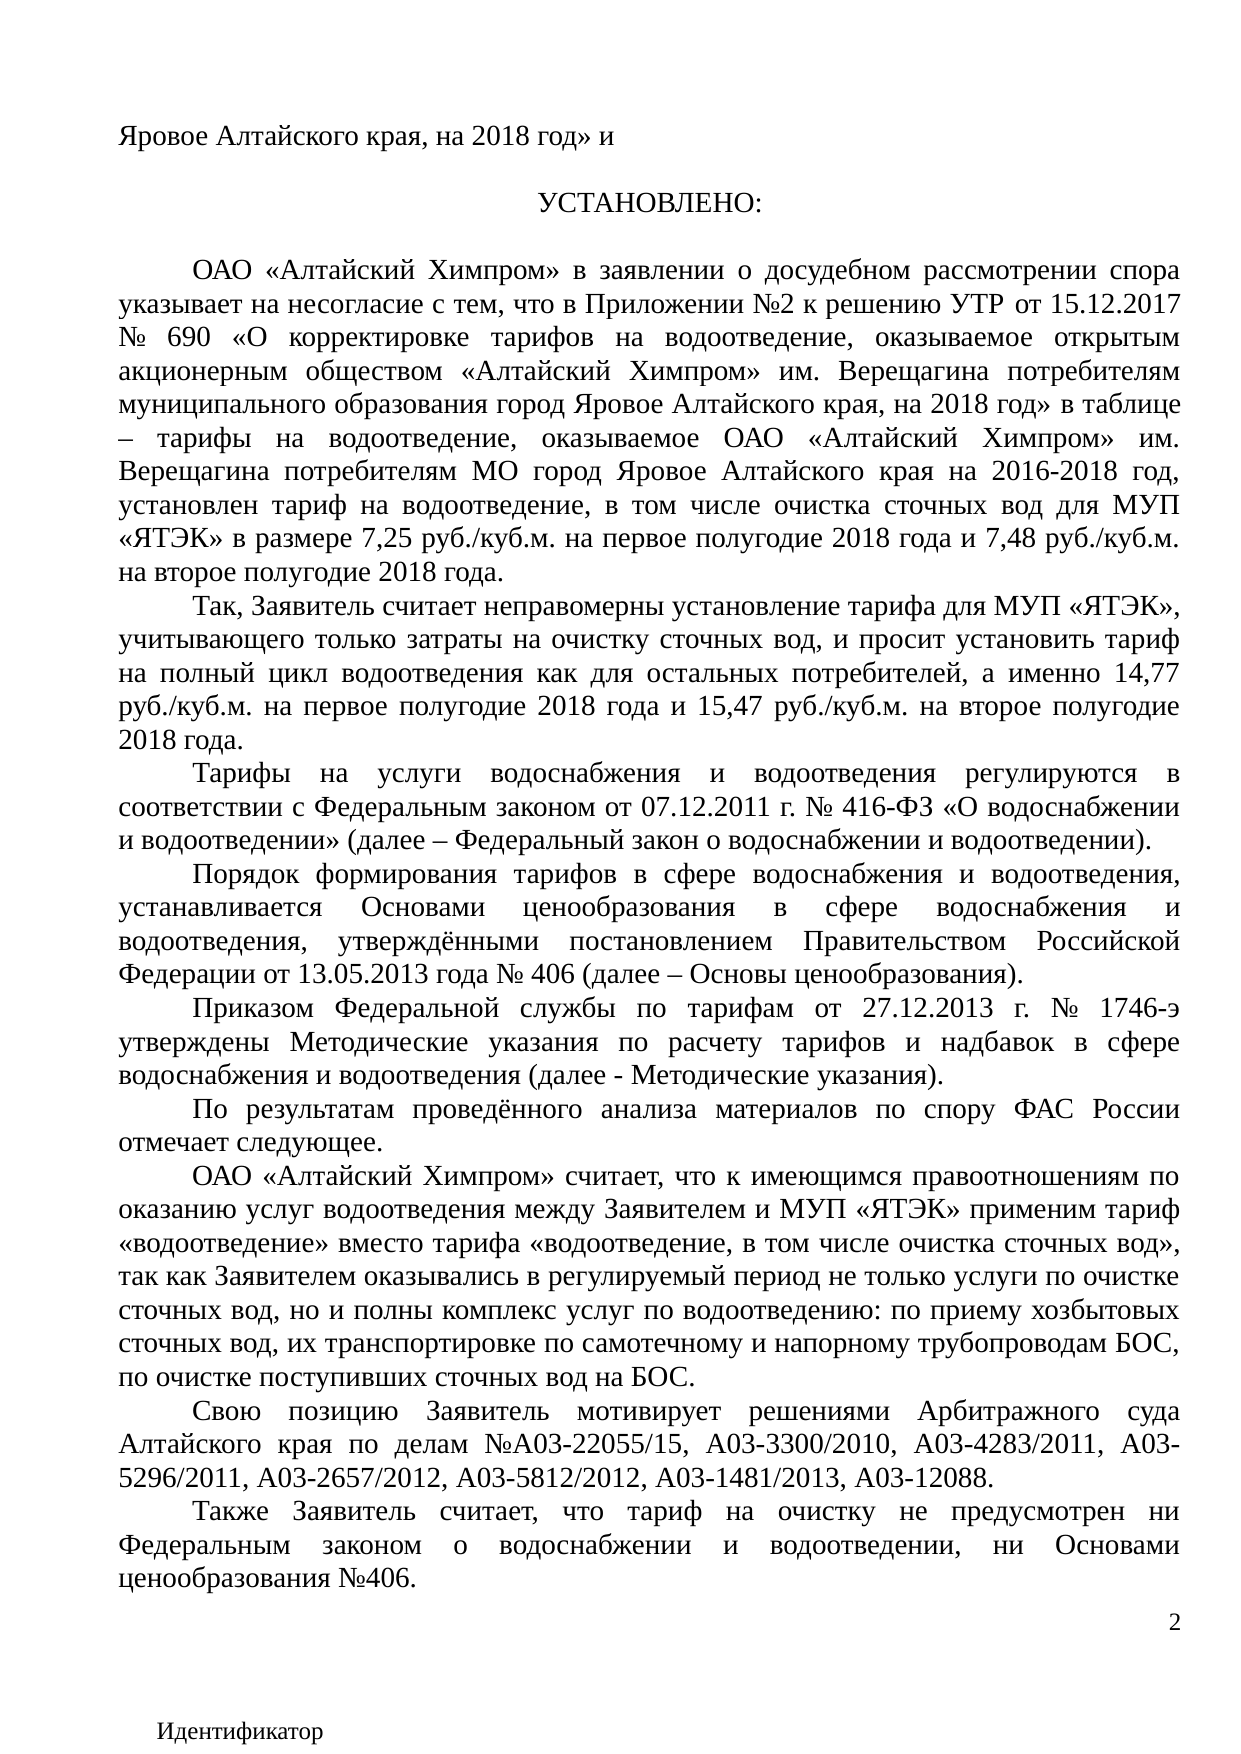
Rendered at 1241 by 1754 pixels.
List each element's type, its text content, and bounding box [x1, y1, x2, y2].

text Так, Заявитель считает неправомерны установление тарифа для МУП «ЯТЭК», учитывающего только затраты на очистку сточных вод, и просит установить тариф на полный цикл водоотведения как для остальных потребителей, а именно 14,77 руб./куб.м. на первое полугодие 2018 года и 15,47 руб./куб.м. на второе полугодие 2018 года. [118, 588, 1181, 755]
text По результатам проведённого анализа материалов по спору ФАС России отмечает следующее. [118, 1091, 1181, 1158]
text Приказом Федеральной службы по тарифам от 27.12.2013 г. № 1746-э утверждены Методические указания по расчету тарифов и надбавок в сфере водоснабжения и водоотведения (далее - Методические указания). [118, 990, 1181, 1091]
text УСТАНОВЛЕНО: [118, 185, 1181, 219]
text Яровое Алтайского края, на 2018 год» и [118, 118, 1181, 152]
text Также Заявитель считает, что тариф на очистку не предусмотрен ни Федеральным законом о водоснабжении и водоотведении, ни Основами ценообразования №406. [118, 1493, 1181, 1594]
text Порядок формирования тарифов в сфере водоснабжения и водоотведения, устанавливается Основами ценообразования в сфере водоснабжения и водоотведения, утверждёнными постановлением Правительством Российской Федерации от 13.05.2013 года № 406 (далее – Основы ценообразования). [118, 856, 1181, 990]
text ОАО «Алтайский Химпром» считает, что к имеющимся правоотношениям по оказанию услуг водоотведения между Заявителем и МУП «ЯТЭК» применим тариф «водоотведение» вместо тарифа «водоотведение, в том числе очистка сточных вод», так как Заявителем оказывались в регулируемый период не только услуги по очистке сточных вод, но и полны комплекс услуг по водоотведению: по приему хозбытовых сточных вод, их транспортировке по самотечному и напорному трубопроводам БОС, по очистке поступивших сточных вод на БОС. [118, 1158, 1181, 1393]
text Свою позицию Заявитель мотивирует решениями Арбитражного суда Алтайского края по делам №А03-22055/15, А03-3300/2010, А03-4283/2011, А03-5296/2011, А03-2657/2012, А03-5812/2012, А03-1481/2013, А03-12088. [118, 1393, 1181, 1493]
text Тарифы на услуги водоснабжения и водоотведения регулируются в соответствии с Федеральным законом от 07.12.2011 г. № 416-ФЗ «О водоснабжении и водоотведении» (далее – Федеральный закон о водоснабжении и водоотведении). [118, 755, 1181, 856]
text ОАО «Алтайский Химпром» в заявлении о досудебном рассмотрении спора указывает на несогласие с тем, что в Приложении №2 к решению УТР от 15.12.2017 № 690 «О корректировке тарифов на водоотведение, оказываемое открытым акционерным обществом «Алтайский Химпром» им. Верещагина потребителям муниципального образования город Яровое Алтайского края, на 2018 год» в таблице – тарифы на водоотведение, оказываемое ОАО «Алтайский Химпром» им. Верещагина потребителям МО город Яровое Алтайского края на 2016-2018 год, установлен тариф на водоотведение, в том числе очистка сточных вод для МУП «ЯТЭК» в размере 7,25 руб./куб.м. на первое полугодие 2018 года и 7,48 руб./куб.м. на второе полугодие 2018 года. [118, 252, 1181, 588]
